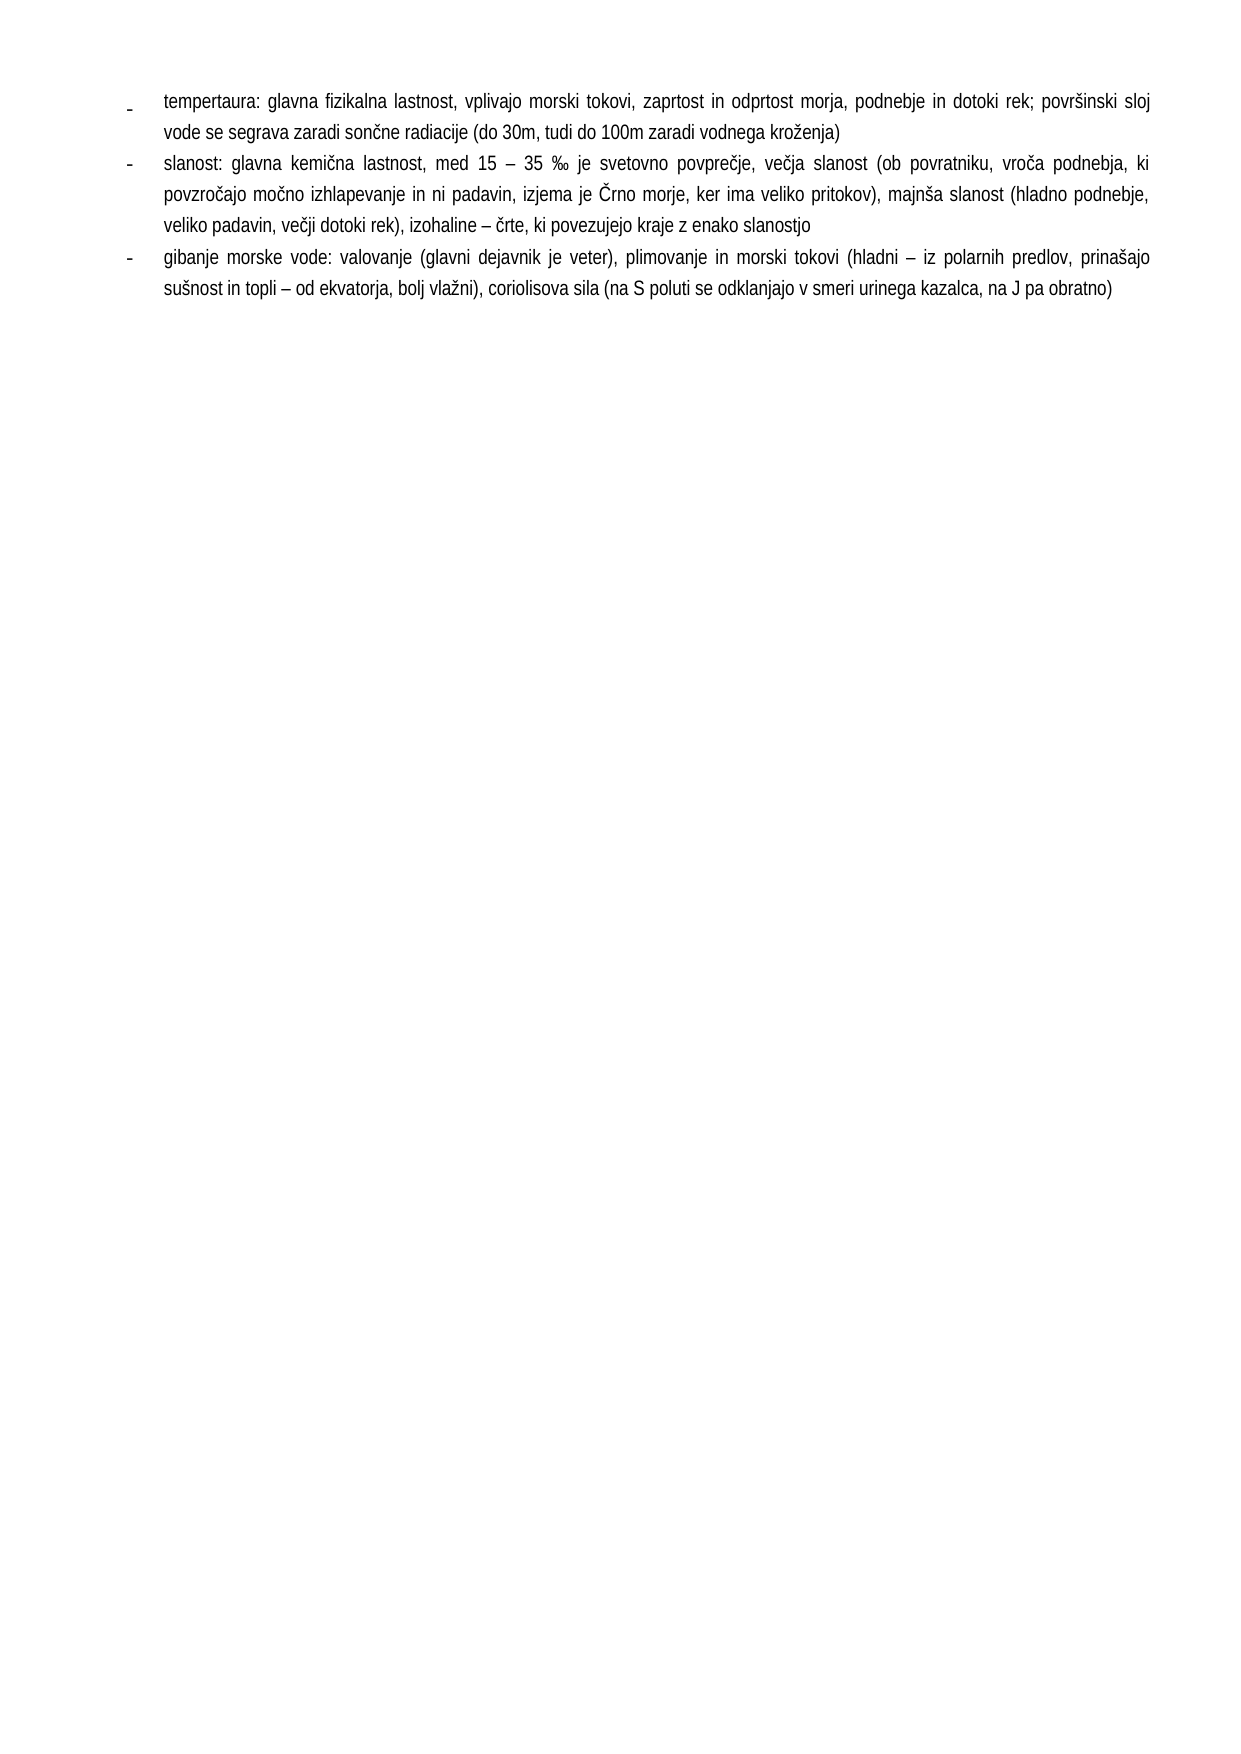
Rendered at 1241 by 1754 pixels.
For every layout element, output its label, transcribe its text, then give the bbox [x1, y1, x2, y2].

list gibanje morske vode: valovanje (glavni dejavnik je veter), plimovanje in morski tokovi (hladni – iz polarnih predlov, prinašajo sušnost in topli – od ekvatorja, bolj vlažni), coriolisova sila (na S poluti se odklanjajo v smeri urinega kazalca, na J pa obratno) [126, 244, 1152, 307]
list slanost: glavna kemična lastnost, med 15 – 35 ‰ je svetovno povprečje, večja slanost (ob povratniku, vroča podnebja, ki povzročajo močno izhlapevanje in ni padavin, izjema je Črno morje, ker ima veliko pritokov), majnša slanost (hladno podnebje, veliko padavin, večji dotoki rek), izohaline – črte, ki povezujejo kraje z enako slanostjo [126, 151, 1152, 244]
list tempertaura: glavna fizikalna lastnost, vplivajo morski tokovi, zaprtost in odprtost morja, podnebje in dotoki rek; površinski sloj vode se segrava zaradi sončne radiacije (do 30m, tudi do 100m zaradi vodnega kroženja) [126, 89, 1152, 151]
